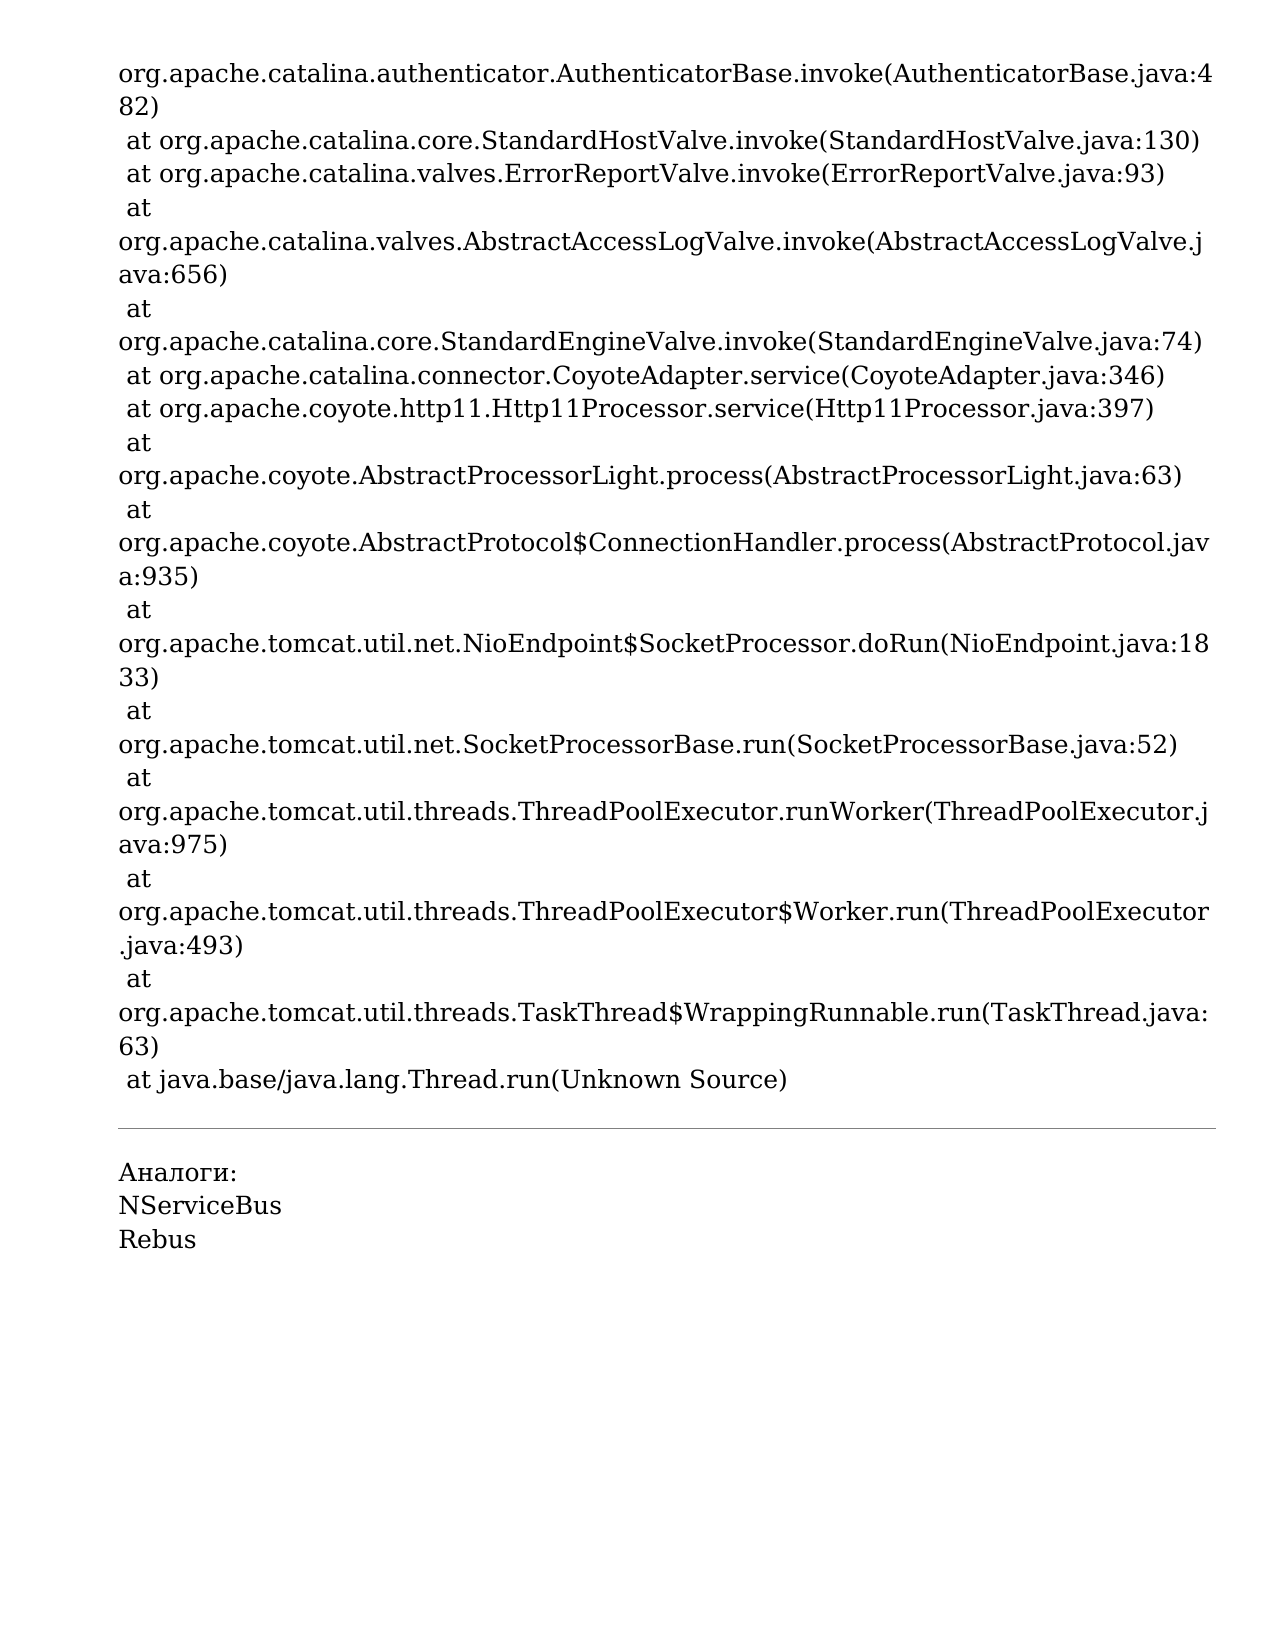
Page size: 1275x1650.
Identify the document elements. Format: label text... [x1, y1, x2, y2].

text org.apache.catalina.authenticator.AuthenticatorBase.invoke(AuthenticatorBase.java:482) at org.apache.catalina.core.StandardHostValve.invoke(StandardHostValve.java:130) at org.apache.catalina.valves.ErrorReportValve.invoke(ErrorReportValve.java:93) at org.apache.catalina.valves.AbstractAccessLogValve.invoke(AbstractAccessLogValve.java:656) at org.apache.catalina.core.StandardEngineValve.invoke(StandardEngineValve.java:74) at org.apache.catalina.connector.CoyoteAdapter.service(CoyoteAdapter.java:346) at org.apache.coyote.http11.Http11Processor.service(Http11Processor.java:397) at org.apache.coyote.AbstractProcessorLight.process(AbstractProcessorLight.java:63) at org.apache.coyote.AbstractProtocol$ConnectionHandler.process(AbstractProtocol.java:935) at org.apache.tomcat.util.net.NioEndpoint$SocketProcessor.doRun(NioEndpoint.java:1833) at org.apache.tomcat.util.net.SocketProcessorBase.run(SocketProcessorBase.java:52) at org.apache.tomcat.util.threads.ThreadPoolExecutor.runWorker(ThreadPoolExecutor.java:975) at org.apache.tomcat.util.threads.ThreadPoolExecutor$Worker.run(ThreadPoolExecutor.java:493) at org.apache.tomcat.util.threads.TaskThread$WrappingRunnable.run(TaskThread.java:63) at java.base/java.lang.Thread.run(Unknown Source) [118, 59, 1216, 1094]
text Аналоги: NServiceBus Rebus [118, 1158, 1216, 1254]
